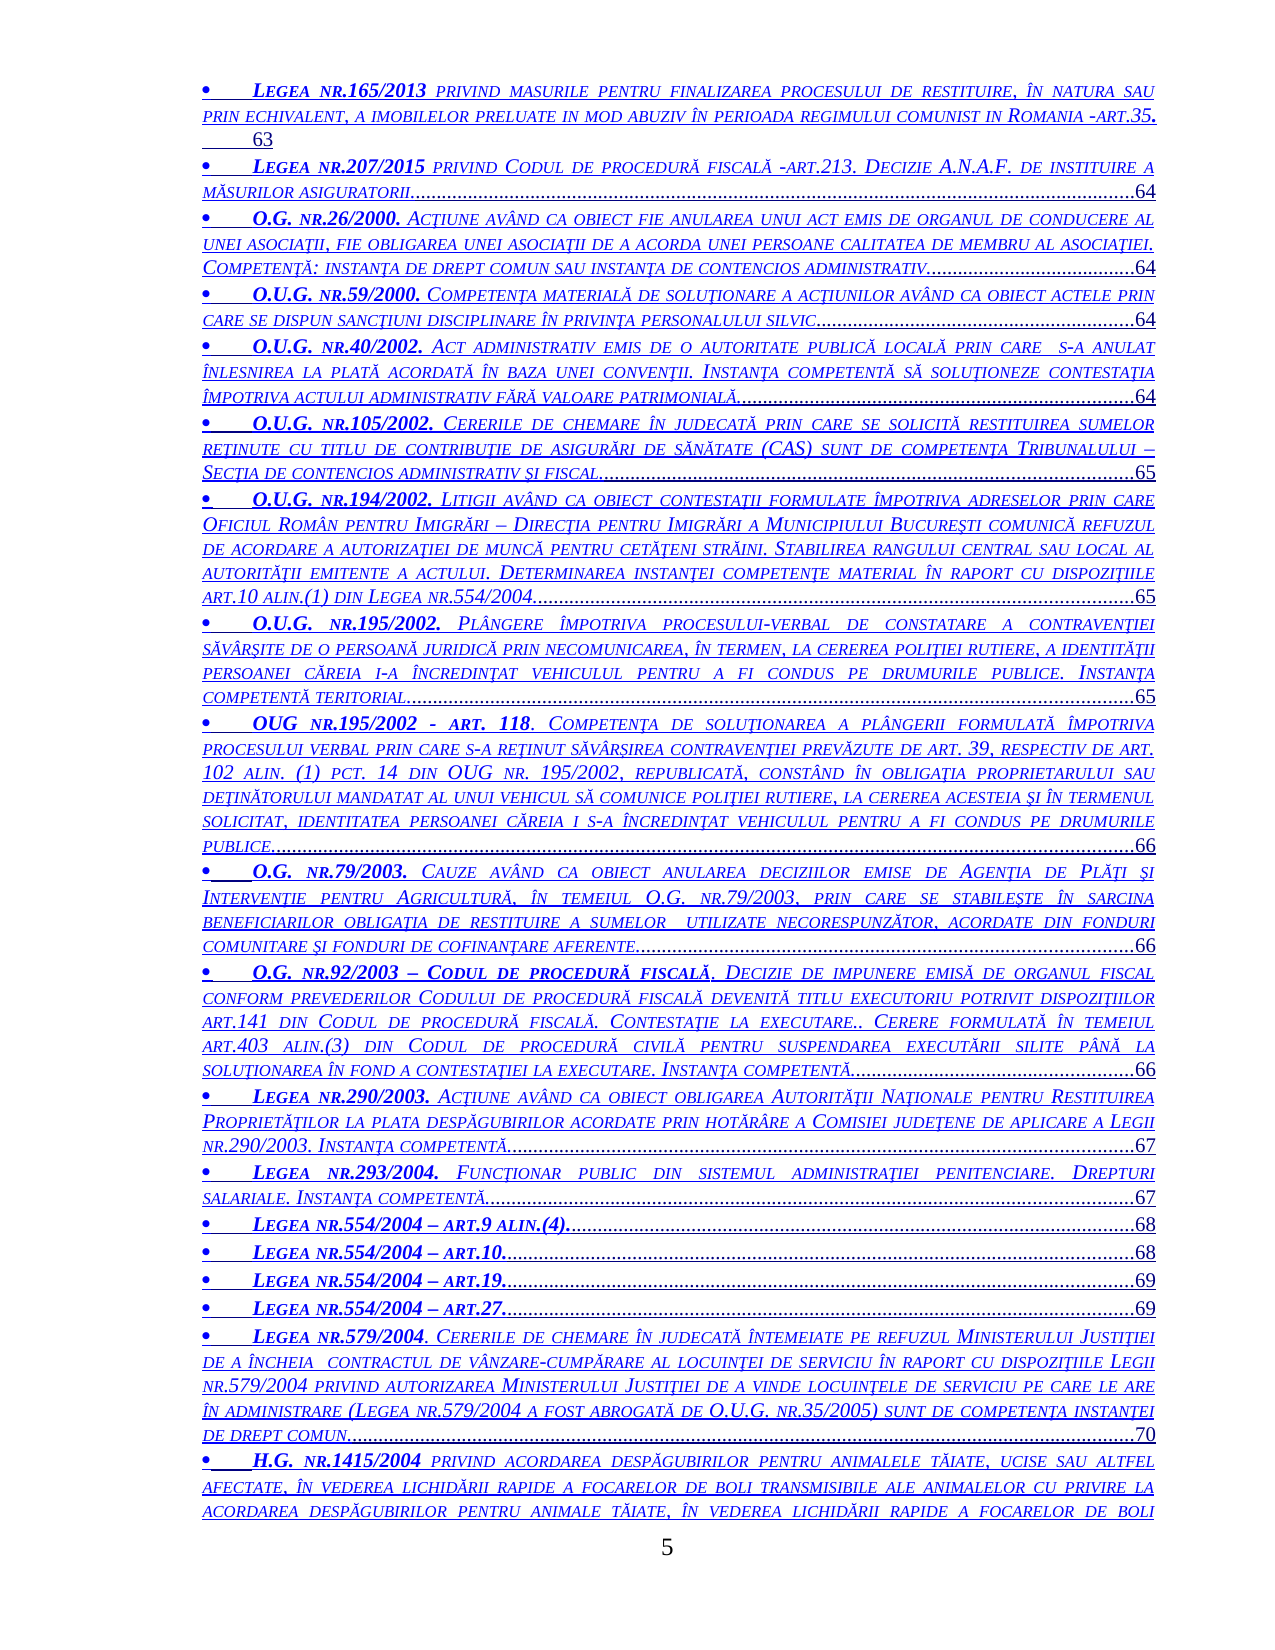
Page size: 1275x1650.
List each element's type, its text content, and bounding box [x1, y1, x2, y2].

text  O.U.G. nr.194/2002. Litigii având ca obiect contestaţii formulate împotriva adreselor prin care Oficiul Român pentru Imigrări – Direcţia pentru Imigrări a Municipiului Bucureşti comunică refuzul de acordare a autorizaţiei de muncă pentru cetăţeni străini. Stabilirea rangului central sau local al autorităţii emitente a actului. Determinarea instanţei competenţe material în raport cu dispoziţiile art.10 alin.(1) din Legea nr.554/2004. 65 [202, 484, 1157, 608]
text  Legea nr.293/2004. Funcţionar public din sistemul administraţiei penitenciare. Drepturi salariale. Instanţa competentă. 67 [202, 1157, 1157, 1209]
text  O.U.G. nr.195/2002. Plângere împotriva procesului-verbal de constatare a contravenţiei săvârşite de o persoană juridică prin necomunicarea, în termen, la cererea poliţiei rutiere, a identităţii persoanei căreia i-a încredinţat vehiculul pentru a fi condus pe drumurile publice. Instanţa competentă teritorial. 65 [202, 608, 1157, 708]
text  OUG nr.195/2002 - art. 118. Competenţa de soluţionarea a plângerii formulată împotriva procesului verbal prin care s-a reţinut săvârșirea contravenţiei prevăzute de art. 39, respectiv de art. 102 alin. (1) pct. 14 din OUG nr. 195/2002, republicată, constând în obligaţia proprietarului sau deţinătorului mandatat al unui vehicul să comunice poliţiei rutiere, la cererea acesteia şi în termenul solicitat, identitatea persoanei căreia i s-a încredinţat vehiculul pentru a fi condus pe drumurile publice. 66 [202, 708, 1157, 857]
text  Legea nr.579/2004. Cererile de chemare în judecată întemeiate pe refuzul Ministerului Justiţiei de a încheia contractul de vânzare-cumpărare al locuinţei de serviciu în raport cu dispoziţiile Legii nr.579/2004 privind autorizarea Ministerului Justiţiei de a vinde locuinţele de serviciu pe care le are în administrare (Legea nr.579/2004 a fost abrogată de O.U.G. nr.35/2005) sunt de competenţa instanţei de drept comun. 70 [202, 1321, 1157, 1446]
text  O.U.G. nr.105/2002. Cererile de chemare în judecată prin care se solicită restituirea sumelor reţinute cu titlu de contribuţie de asigurări de sănătate (CAS) sunt de competenţa Tribunalului – Secţia de contencios administrativ şi fiscal. 65 [202, 408, 1157, 484]
text  O.G. nr.79/2003. Cauze având ca obiect anularea deciziilor emise de Agenţia de Plăţi şi Intervenţie pentru Agricultură, în temeiul O.G. nr.79/2003, prin care se stabileşte în sarcina beneficiarilor obligaţia de restituire a sumelor utilizate necorespunzător, acordate din fonduri comunitare şi fonduri de cofinanţare aferente. 66 [202, 857, 1157, 957]
text  Legea nr.207/2015 privind Codul de procedură fiscală -art.213. Decizie A.N.A.F. de instituire a măsurilor asiguratorii. 64 [202, 151, 1157, 203]
text 63 [202, 125, 1157, 151]
text  H.G. nr.1415/2004 privind acordarea despăgubirilor pentru animalele tăiate, ucise sau altfel afectate, în vederea lichidării rapide a focarelor de boli transmisibile ale animalelor cu privire la acordarea despăgubirilor pentru animale tăiate, în vederea lichidării rapide a focarelor de boli transmisibile ale animalelor (abrogată de H.G. nr.1214/2009 privind metodologia pentru stabilirea şi plata despăgubirilor ce se cuvin proprietarilor de animale tăiate, ucise sau altfel afectate în vederea lichidării rapide a focarelor de boli transmisibile ale animalelor). Conflict de competenţă. Acţiune prin care se contestă refuzul pârâtei – Direcţia judeţeană pentru agricultură de a recunoaşte dreptul la plata despăgubirilor cuvenite conform H.G. nr.1415/2004 şi prin care se solicită obligarea aceleiaşi pârâte la plata despăgubirilor respective. H.G. nr.1415/2004 privind acordarea despăgubirilor pentru animalele tăiate, ucise sau altfel afectate, în vederea lichidării rapide a focarelor de boli transmisibile ale animalelor. 70 [202, 1446, 1157, 1522]
text  O.U.G. nr.59/2000. Competenţa materială de soluţionare a acţiunilor având ca obiect actele prin care se dispun sancţiuni disciplinare în privinţa personalului silvic 64 [202, 279, 1157, 331]
text  O.G. nr.92/2003 – Codul de procedură fiscală. Decizie de impunere emisă de organul fiscal conform prevederilor Codului de procedură fiscală devenită titlu executoriu potrivit dispoziţiilor art.141 din Codul de procedură fiscală. Contestaţie la executare.. Cerere formulată în temeiul art.403 alin.(3) din Codul de procedură civilă pentru suspendarea executării silite până la soluţionarea în fond a contestaţiei la executare. Instanţa competentă. 66 [202, 957, 1157, 1081]
text  O.G. nr.26/2000. Acţiune având ca obiect fie anularea unui act emis de organul de conducere al unei asociaţii, fie obligarea unei asociaţii de a acorda unei persoane calitatea de membru al asociaţiei. Competenţă: instanţa de drept comun sau instanţa de contencios administrativ. 64 [202, 203, 1157, 279]
text  Legea nr.554/2004 – art.27. 69 [202, 1293, 1157, 1321]
text  Legea nr.554/2004 – art.19. 69 [202, 1265, 1157, 1293]
text  Legea nr.554/2004 – art.10. 68 [202, 1237, 1157, 1265]
text  Legea nr.290/2003. Acţiune având ca obiect obligarea Autorităţii Naţionale pentru Restituirea Proprietăţilor la plata despăgubirilor acordate prin hotărâre a Comisiei judeţene de aplicare a Legii nr.290/2003. Instanţa competentă. 67 [202, 1081, 1157, 1157]
text  Legea nr.165/2013 privind masurile pentru finalizarea procesului de restituire, în natura sau prin echivalent, a imobilelor preluate in mod abuziv în perioada regimului comunist in Romania -art.35. [202, 75, 1157, 124]
text  O.U.G. nr.40/2002. Act administrativ emis de o autoritate publică locală prin care s-a anulat înlesnirea la plată acordată în baza unei convenţii. Instanţa competentă să soluţioneze contestaţia împotriva actului administrativ fără valoare patrimonială. 64 [202, 331, 1157, 408]
text  Legea nr.554/2004 – art.9 alin.(4). 68 [202, 1209, 1157, 1237]
